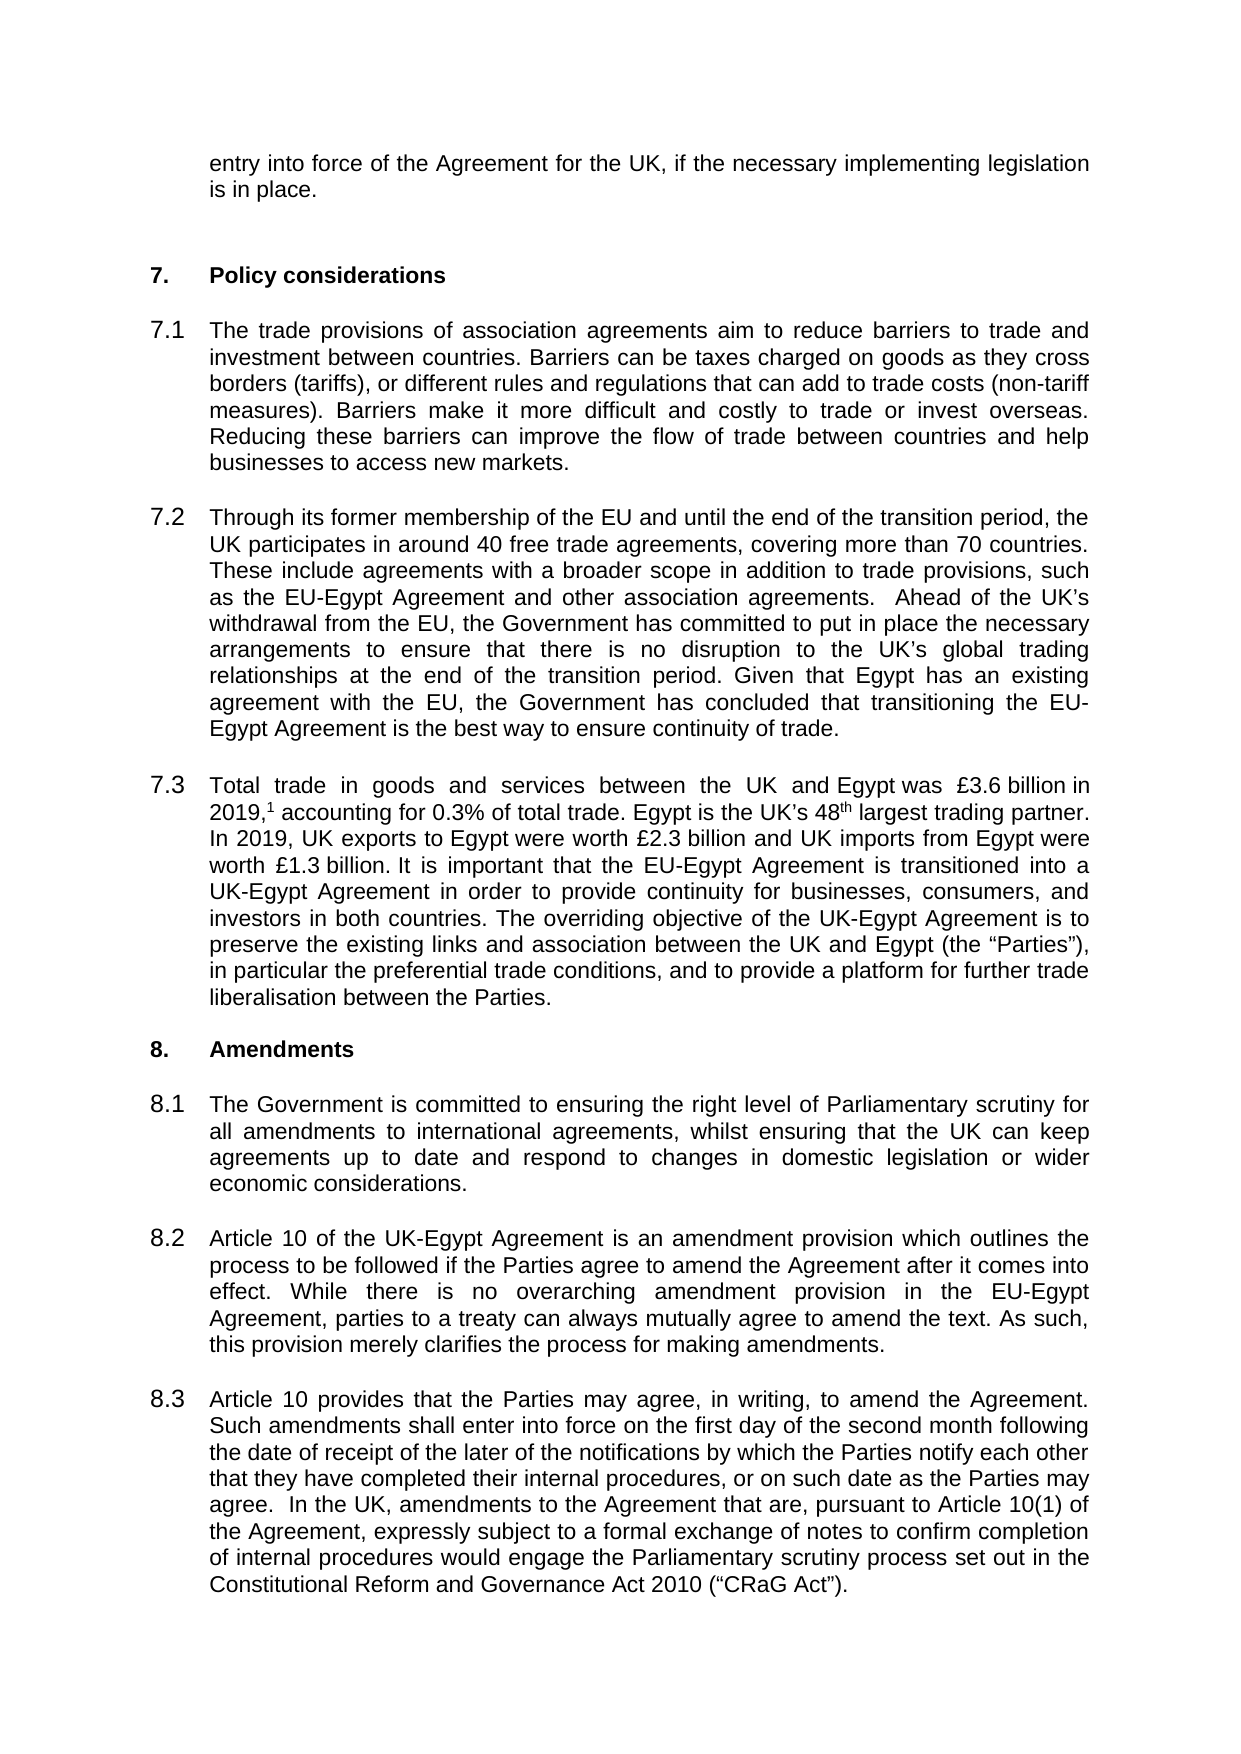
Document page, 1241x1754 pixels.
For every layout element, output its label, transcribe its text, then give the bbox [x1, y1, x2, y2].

list The trade provisions of association agreements aim to reduce barriers to trade and investment between countries. Barriers can be taxes charged on goods as they cross borders (tariffs), or different rules and regulations that can add to trade costs (non-tariff measures). Barriers make it more difficult and costly to trade or invest overseas. Reducing these barriers can improve the flow of trade between countries and help businesses to access new markets. [150, 315, 1090, 476]
list Article 10 of the UK-Egypt Agreement is an amendment provision which outlines the process to be followed if the Parties agree to amend the Agreement after it comes into effect. While there is no overarching amendment provision in the EU-Egypt Agreement, parties to a treaty can always mutually agree to amend the text. As such, this provision merely clarifies the process for making amendments. [150, 1223, 1090, 1357]
list Article 10 provides that the Parties may agree, in writing, to amend the Agreement. Such amendments shall enter into force on the first day of the second month following the date of receipt of the later of the notifications by which the Parties notify each other that they have completed their internal procedures, or on such date as the Parties may agree. In the UK, amendments to the Agreement that are, pursuant to Article 10(1) of the Agreement, expressly subject to a formal exchange of notes to confirm completion of internal procedures would engage the Parliamentary scrutiny process set out in the Constitutional Reform and Governance Act 2010 (“CRaG Act”). [150, 1384, 1090, 1597]
list Total trade in goods and services between the UK and Egypt was £3.6 billion in 2019,1 accounting for 0.3% of total trade. Egypt is the UK’s 48th largest trading partner. In 2019, UK exports to Egypt were worth £2.3 billion and UK imports from Egypt were worth £1.3 billion. It is important that the EU-Egypt Agreement is transitioned into a UK-Egypt Agreement in order to provide continuity for businesses, consumers, and investors in both countries. The overriding objective of the UK-Egypt Agreement is to preserve the existing links and association between the UK and Egypt (the “Parties”), in particular the preferential trade conditions, and to provide a platform for further trade liberalisation between the Parties. [150, 770, 1090, 1010]
list Through its former membership of the EU and until the end of the transition period, the UK participates in around 40 free trade agreements, covering more than 70 countries. These include agreements with a broader scope in addition to trade provisions, such as the EU-Egypt Agreement and other association agreements. Ahead of the UK’s withdrawal from the EU, the Government has committed to put in place the necessary arrangements to ensure that there is no disruption to the UK’s global trading relationships at the end of the transition period. Given that Egypt has an existing agreement with the EU, the Government has concluded that transitioning the EU-Egypt Agreement is the best way to ensure continuity of trade. [150, 502, 1090, 742]
list Amendments [150, 1036, 1090, 1063]
list entry into force of the Agreement for the UK, if the necessary implementing legislation is in place. [150, 150, 1090, 203]
list The Government is committed to ensuring the right level of Parliamentary scrutiny for all amendments to international agreements, whilst ensuring that the UK can keep agreements up to date and respond to changes in domestic legislation or wider economic considerations. [150, 1089, 1090, 1197]
list Policy considerations [150, 262, 1090, 289]
